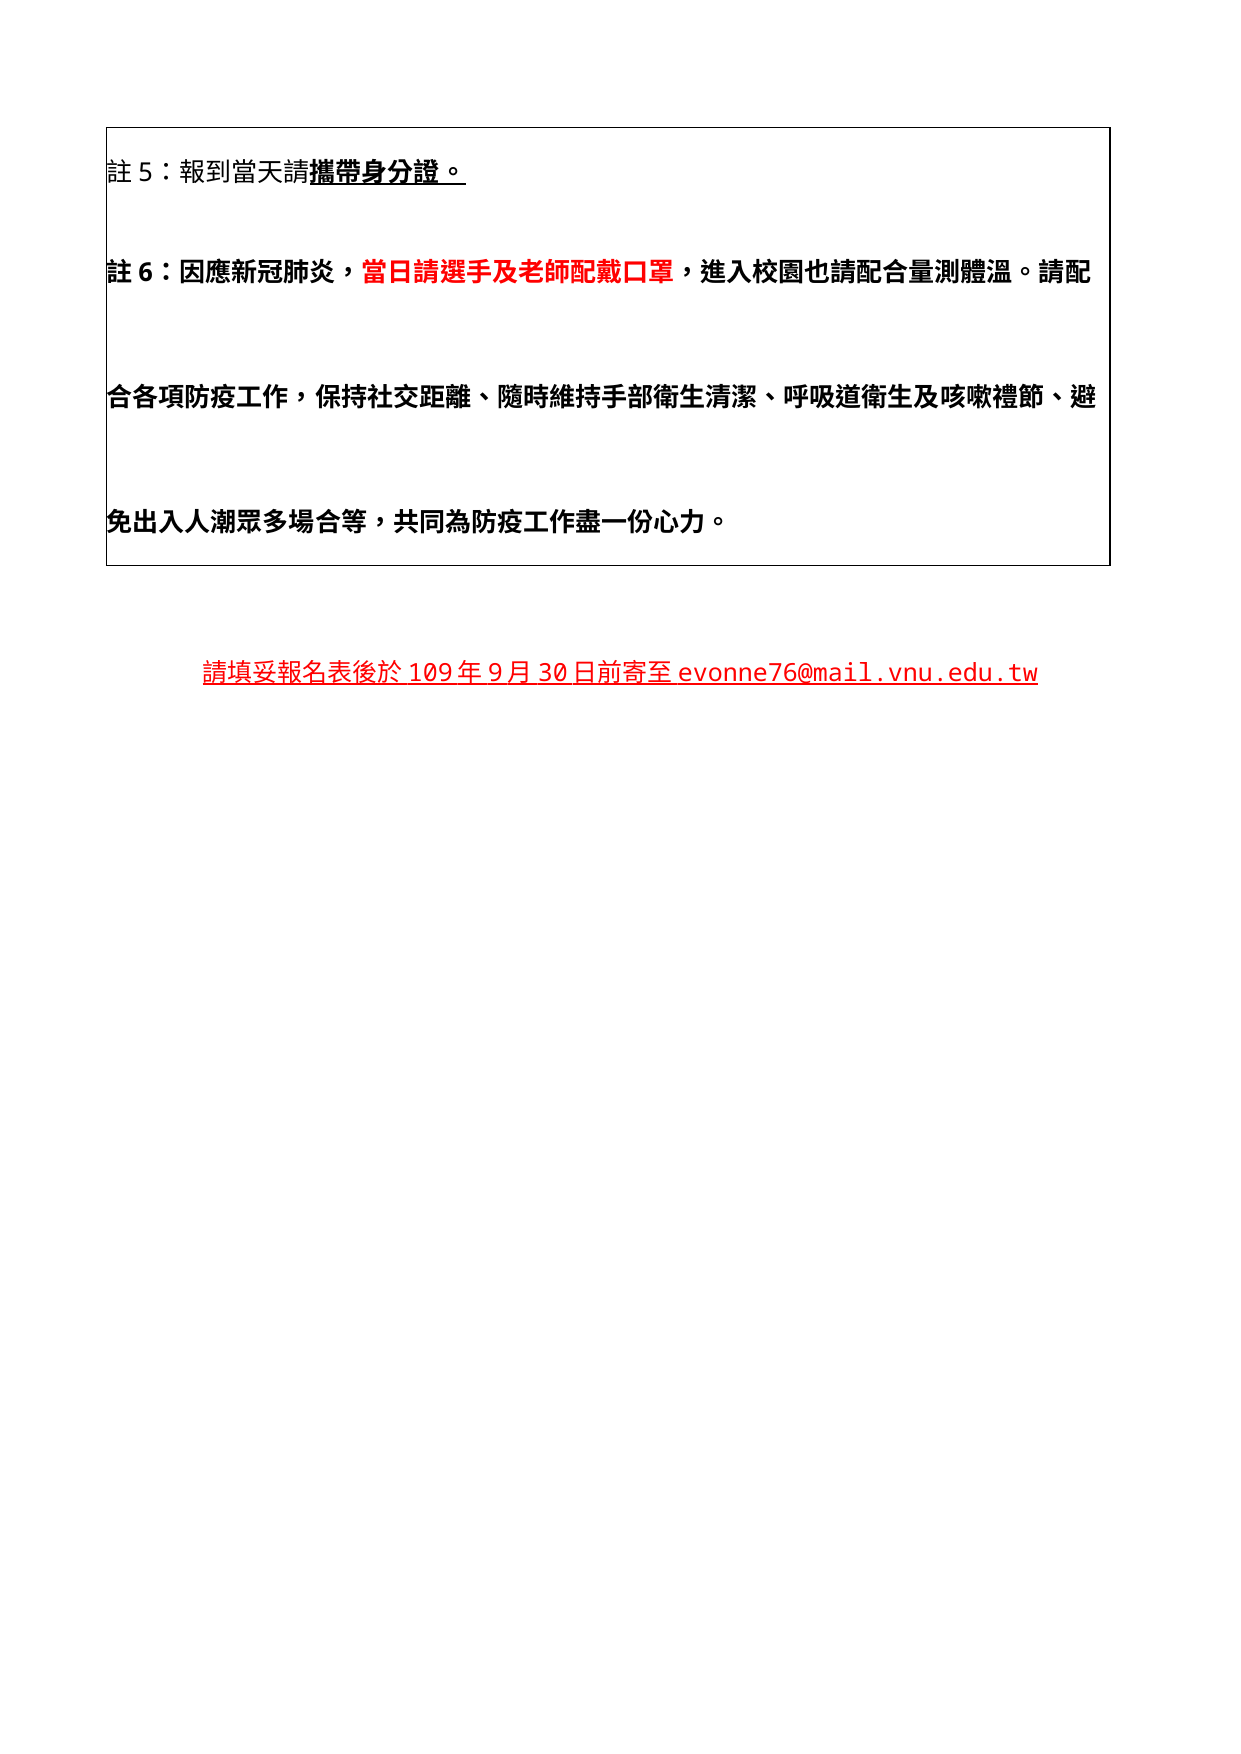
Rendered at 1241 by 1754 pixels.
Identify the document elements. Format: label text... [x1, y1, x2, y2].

table_cell 註5：報到當天請攜帶身分證。 註6：因應新冠肺炎，當日請選手及老師配戴口罩，進入校園也請配合量測體溫。請配合各項防疫工作，保持社交距離、隨時維持手部衛生清潔、呼吸道衛生及咳嗽禮節、避免出入人潮眾多場合等，共同為防疫工作盡一份心力。 [107, 128, 1109, 565]
text 請填妥報名表後於109年9月30日前寄至evonne76@mail.vnu.edu.tw [118, 628, 1122, 691]
